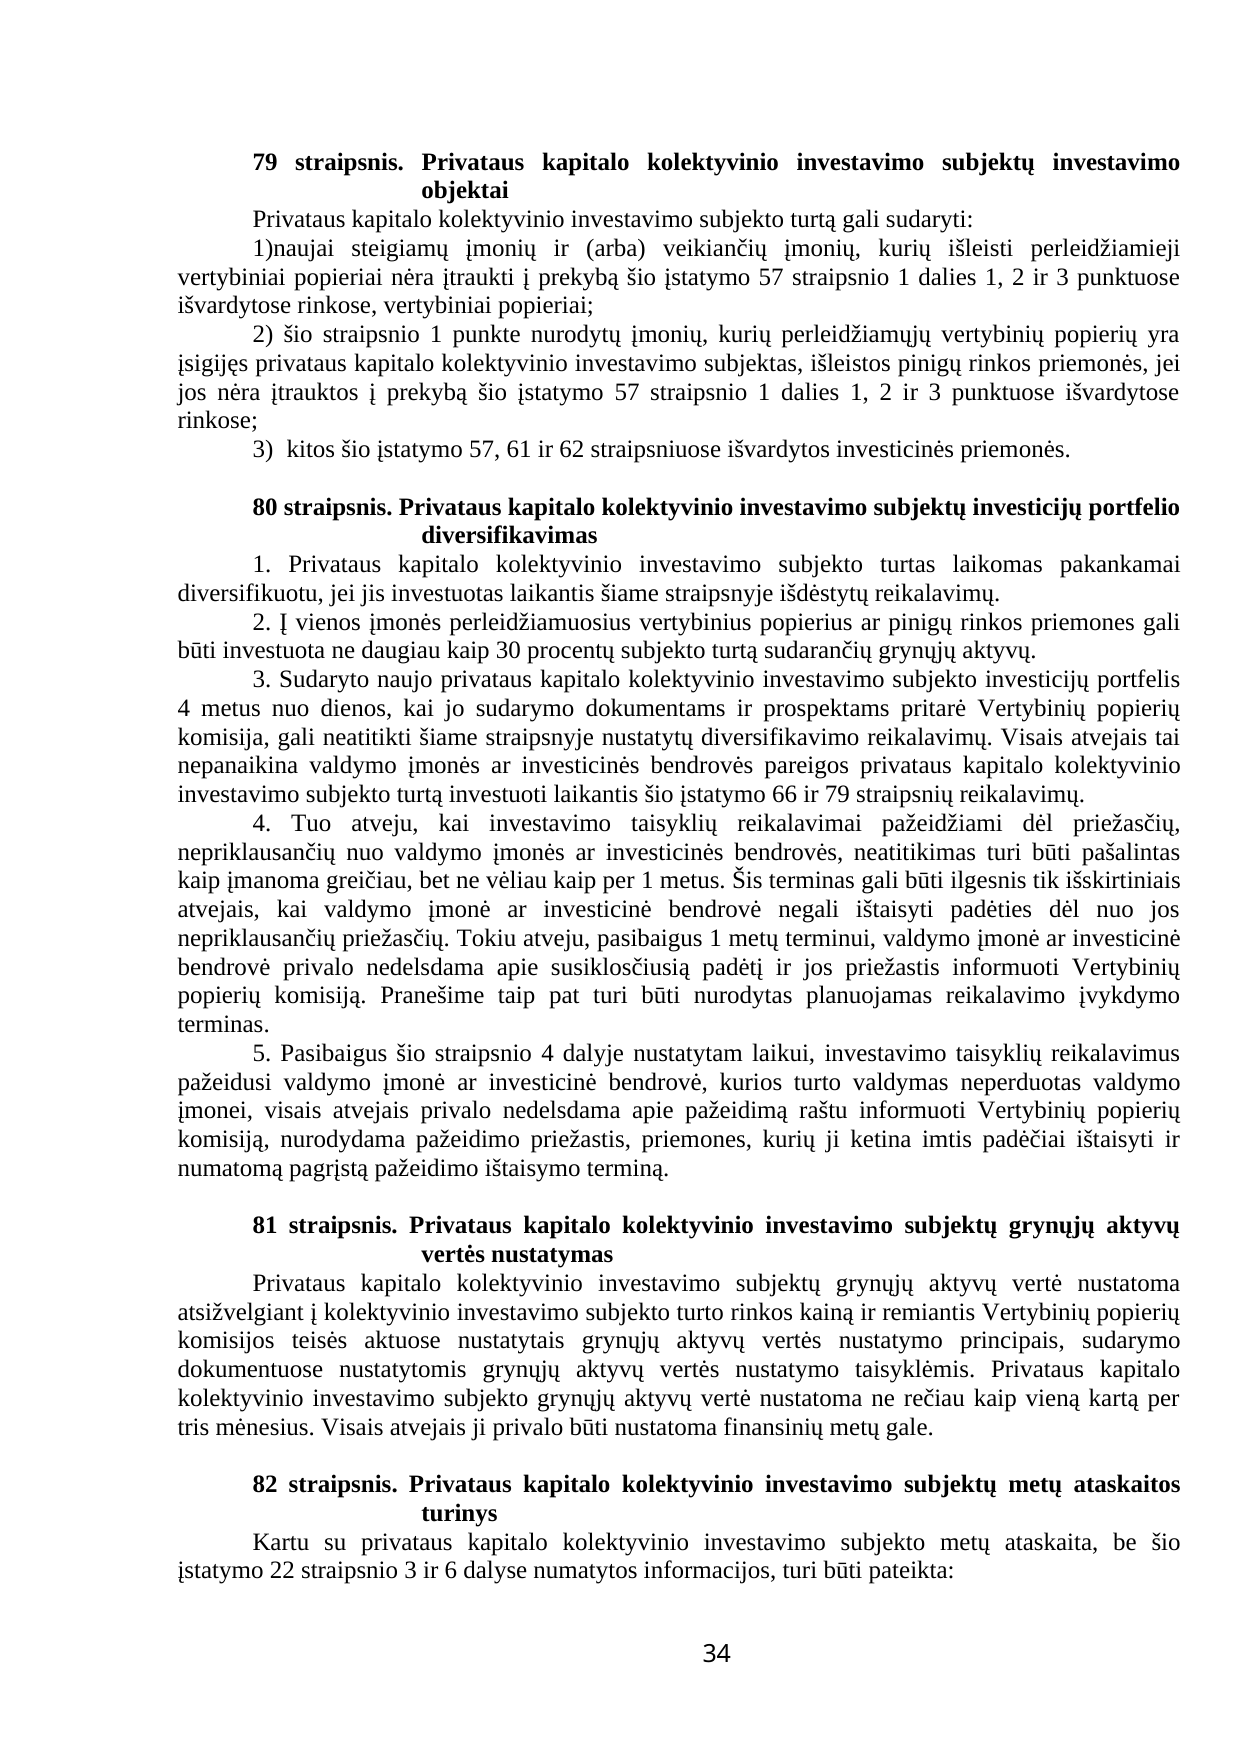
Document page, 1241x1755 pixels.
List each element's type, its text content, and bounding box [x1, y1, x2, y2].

text 82 straipsnis. Privataus kapitalo kolektyvinio investavimo subjektų metų ataskaitos turinys [252, 1469, 1181, 1527]
text Privataus kapitalo kolektyvinio investavimo subjekto turtą gali sudaryti: [177, 204, 1181, 233]
text 1. Privataus kapitalo kolektyvinio investavimo subjekto turtas laikomas pakankamai diversifikuotu, jei jis investuotas laikantis šiame straipsnyje išdėstytų reikalavimų. [177, 549, 1181, 607]
text 79 straipsnis. Privataus kapitalo kolektyvinio investavimo subjektų investavimo objektai [252, 147, 1181, 204]
text 1) naujai steigiamų įmonių ir (arba) veikiančių įmonių, kurių išleisti perleidžiamieji vertybiniai popieriai nėra įtraukti į prekybą šio įstatymo 57 straipsnio 1 dalies 1, 2 ir 3 punktuose išvardytose rinkose, vertybiniai popieriai; [177, 233, 1181, 319]
text 2) šio straipsnio 1 punkte nurodytų įmonių, kurių perleidžiamųjų vertybinių popierių yra įsigijęs privataus kapitalo kolektyvinio investavimo subjektas, išleistos pinigų rinkos priemonės, jei jos nėra įtrauktos į prekybą šio įstatymo 57 straipsnio 1 dalies 1, 2 ir 3 punktuose išvardytose rinkose; [177, 319, 1181, 434]
text Privataus kapitalo kolektyvinio investavimo subjektų grynųjų aktyvų vertė nustatoma atsižvelgiant į kolektyvinio investavimo subjekto turto rinkos kainą ir remiantis Vertybinių popierių komisijos teisės aktuose nustatytais grynųjų aktyvų vertės nustatymo principais, sudarymo dokumentuose nustatytomis grynųjų aktyvų vertės nustatymo taisyklėmis. Privataus kapitalo kolektyvinio investavimo subjekto grynųjų aktyvų vertė nustatoma ne rečiau kaip vieną kartą per tris mėnesius. Visais atvejais ji privalo būti nustatoma finansinių metų gale. [177, 1268, 1181, 1441]
text 80 straipsnis. Privataus kapitalo kolektyvinio investavimo subjektų investicijų portfelio diversifikavimas [252, 492, 1181, 549]
text 2. Į vienos įmonės perleidžiamuosius vertybinius popierius ar pinigų rinkos priemones gali būti investuota ne daugiau kaip 30 procentų subjekto turtą sudarančių grynųjų aktyvų. [177, 607, 1181, 664]
text 5. Pasibaigus šio straipsnio 4 dalyje nustatytam laikui, investavimo taisyklių reikalavimus pažeidusi valdymo įmonė ar investicinė bendrovė, kurios turto valdymas neperduotas valdymo įmonei, visais atvejais privalo nedelsdama apie pažeidimą raštu informuoti Vertybinių popierių komisiją, nurodydama pažeidimo priežastis, priemones, kurių ji ketina imtis padėčiai ištaisyti ir numatomą pagrįstą pažeidimo ištaisymo terminą. [177, 1038, 1181, 1182]
text 3. Sudaryto naujo privataus kapitalo kolektyvinio investavimo subjekto investicijų portfelis 4 metus nuo dienos, kai jo sudarymo dokumentams ir prospektams pritarė Vertybinių popierių komisija, gali neatitikti šiame straipsnyje nustatytų diversifikavimo reikalavimų. Visais atvejais tai nepanaikina valdymo įmonės ar investicinės bendrovės pareigos privataus kapitalo kolektyvinio investavimo subjekto turtą investuoti laikantis šio įstatymo 66 ir 79 straipsnių reikalavimų. [177, 664, 1181, 808]
text Kartu su privataus kapitalo kolektyvinio investavimo subjekto metų ataskaita, be šio įstatymo 22 straipsnio 3 ir 6 dalyse numatytos informacijos, turi būti pateikta: [177, 1527, 1181, 1584]
text 4. Tuo atveju, kai investavimo taisyklių reikalavimai pažeidžiami dėl priežasčių, nepriklausančių nuo valdymo įmonės ar investicinės bendrovės, neatitikimas turi būti pašalintas kaip įmanoma greičiau, bet ne vėliau kaip per 1 metus. Šis terminas gali būti ilgesnis tik išskirtiniais atvejais, kai valdymo įmonė ar investicinė bendrovė negali ištaisyti padėties dėl nuo jos nepriklausančių priežasčių. Tokiu atveju, pasibaigus 1 metų terminui, valdymo įmonė ar investicinė bendrovė privalo nedelsdama apie susiklosčiusią padėtį ir jos priežastis informuoti Vertybinių popierių komisiją. Pranešime taip pat turi būti nurodytas planuojamas reikalavimo įvykdymo terminas. [177, 808, 1181, 1038]
text 3) kitos šio įstatymo 57, 61 ir 62 straipsniuose išvardytos investicinės priemonės. [177, 434, 1181, 463]
text 81 straipsnis. Privataus kapitalo kolektyvinio investavimo subjektų grynųjų aktyvų vertės nustatymas [252, 1211, 1181, 1268]
